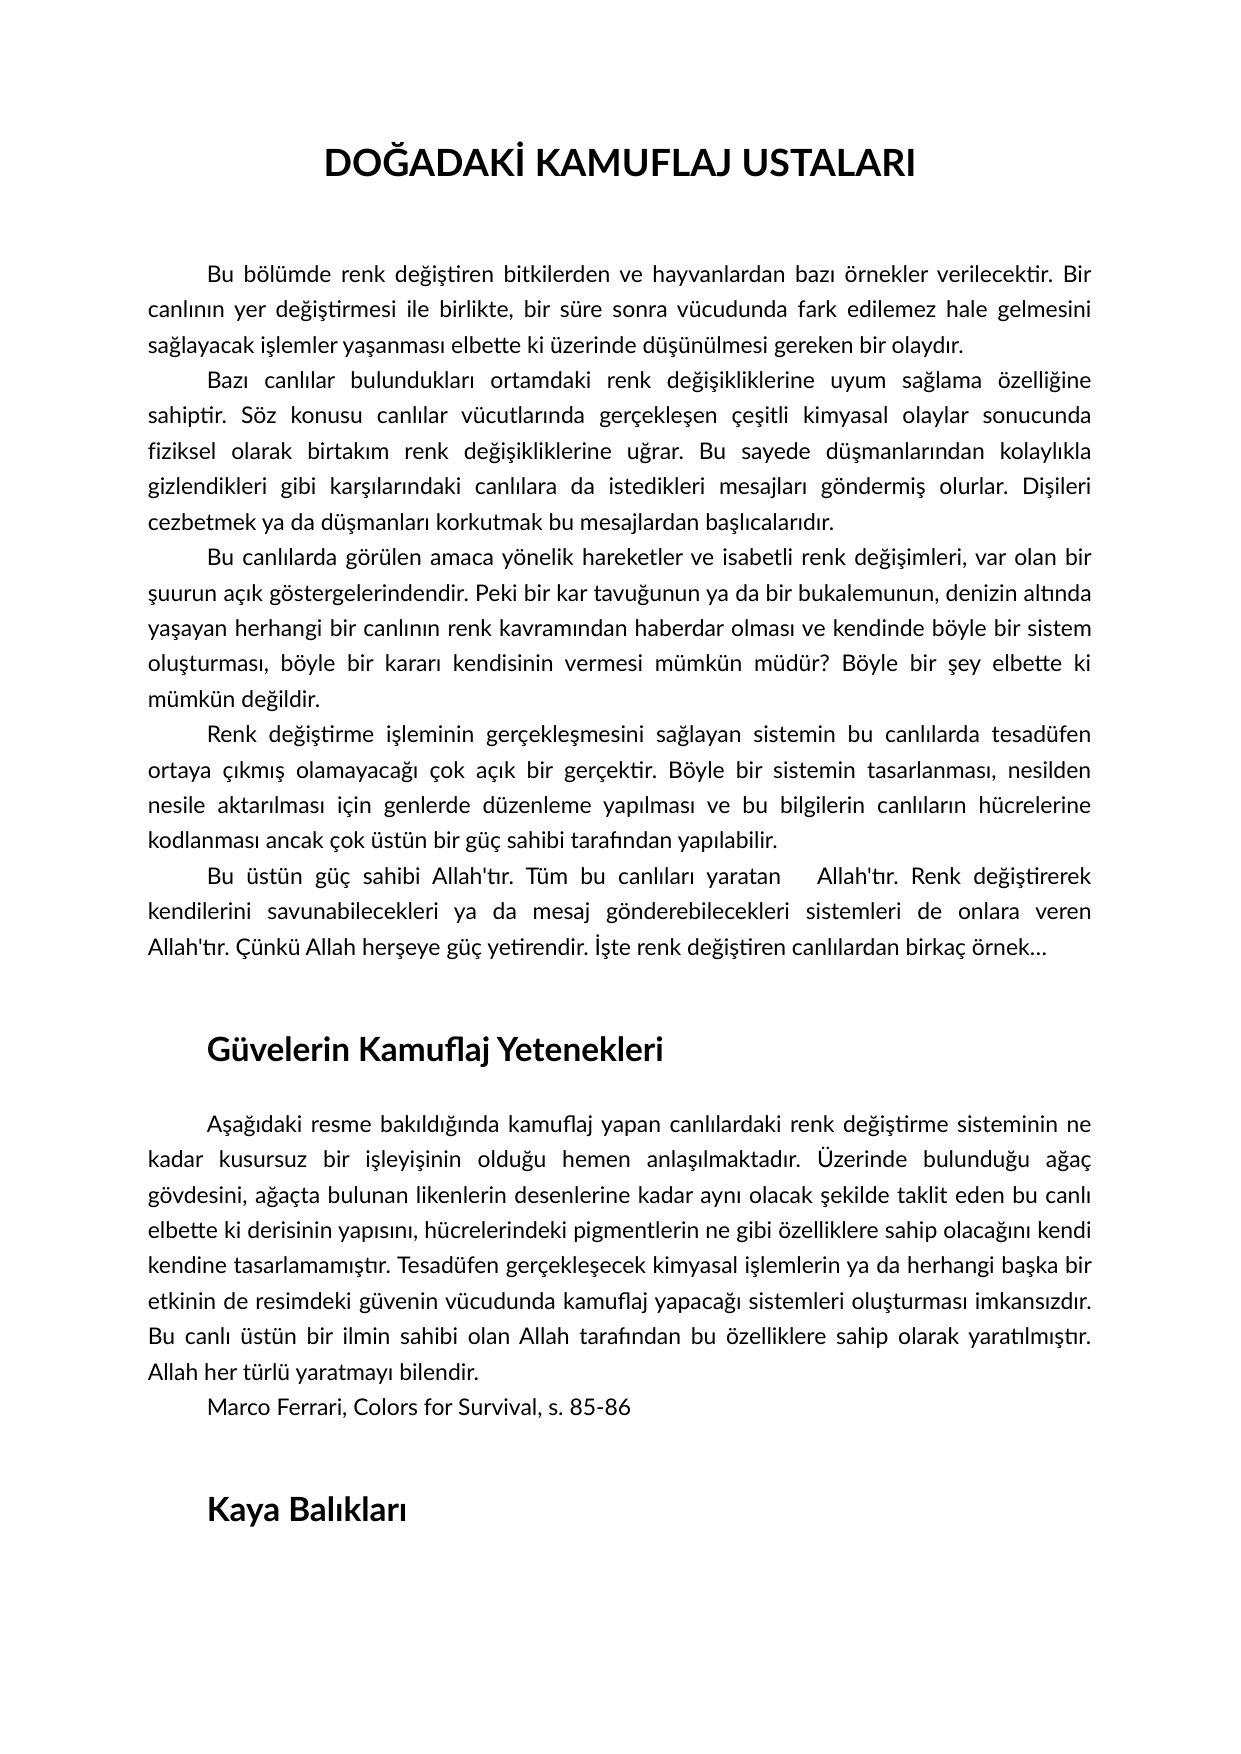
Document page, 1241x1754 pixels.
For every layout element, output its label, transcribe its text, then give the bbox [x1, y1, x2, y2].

text Renk değiştirme işleminin gerçekleşmesini sağlayan sistemin bu canlılarda tesadüfen ortaya çıkmış olamayacağı çok açık bir gerçektir. Böyle bir sistemin tasarlanması, nesilden nesile aktarılması için genlerde düzenleme yapılması ve bu bilgilerin canlıların hücrelerine kodlanması ancak çok üstün bir güç sahibi tarafından yapılabilir. [148, 714, 1093, 856]
text DOĞADAKİ KAMUFLAJ USTALARI [148, 148, 1093, 183]
text Marco Ferrari, Colors for Survival, s. 85-86 [148, 1387, 1093, 1423]
text Bu canlılarda görülen amaca yönelik hareketler ve isabetli renk değişimleri, var olan bir şuurun açık göstergelerindendir. Peki bir kar tavuğunun ya da bir bukalemunun, denizin altında yaşayan herhangi bir canlının renk kavramından haberdar olması ve kendinde böyle bir sistem oluşturması, böyle bir kararı kendisinin vermesi mümkün müdür? Böyle bir şey elbette ki mümkün değildir. [148, 537, 1093, 714]
subtitle Kaya Balıkları [148, 1493, 1093, 1529]
subtitle Güvelerin Kamuflaj Yetenekleri [148, 1033, 1093, 1068]
text Bu üstün güç sahibi Allah'tır. Tüm bu canlıları yaratan Allah'tır. Renk değiştirerek kendilerini savunabilecekleri ya da mesaj gönderebilecekleri sistemleri de onlara veren Allah'tır. Çünkü Allah herşeye güç yetirendir. İşte renk değiştiren canlılardan birkaç örnek… [148, 856, 1093, 962]
text Bu bölümde renk değiştiren bitkilerden ve hayvanlardan bazı örnekler verilecektir. Bir canlının yer değiştirmesi ile birlikte, bir süre sonra vücudunda fark edilemez hale gelmesini sağlayacak işlemler yaşanması elbette ki üzerinde düşünülmesi gereken bir olaydır. [148, 254, 1093, 360]
text Bazı canlılar bulundukları ortamdaki renk değişikliklerine uyum sağlama özelliğine sahiptir. Söz konusu canlılar vücutlarında gerçekleşen çeşitli kimyasal olaylar sonucunda fiziksel olarak birtakım renk değişikliklerine uğrar. Bu sayede düşmanlarından kolaylıkla gizlendikleri gibi karşılarındaki canlılara da istedikleri mesajları göndermiş olurlar. Dişileri cezbetmek ya da düşmanları korkutmak bu mesajlardan başlıcalarıdır. [148, 360, 1093, 537]
text Aşağıdaki resme bakıldığında kamuflaj yapan canlılardaki renk değiştirme sisteminin ne kadar kusursuz bir işleyişinin olduğu hemen anlaşılmaktadır. Üzerinde bulunduğu ağaç gövdesini, ağaçta bulunan likenlerin desenlerine kadar aynı olacak şekilde taklit eden bu canlı elbette ki derisinin yapısını, hücrelerindeki pigmentlerin ne gibi özelliklere sahip olacağını kendi kendine tasarlamamıştır. Tesadüfen gerçekleşecek kimyasal işlemlerin ya da herhangi başka bir etkinin de resimdeki güvenin vücudunda kamuflaj yapacağı sistemleri oluşturması imkansızdır. Bu canlı üstün bir ilmin sahibi olan Allah tarafından bu özelliklere sahip olarak yaratılmıştır. Allah her türlü yaratmayı bilendir. [148, 1104, 1093, 1387]
